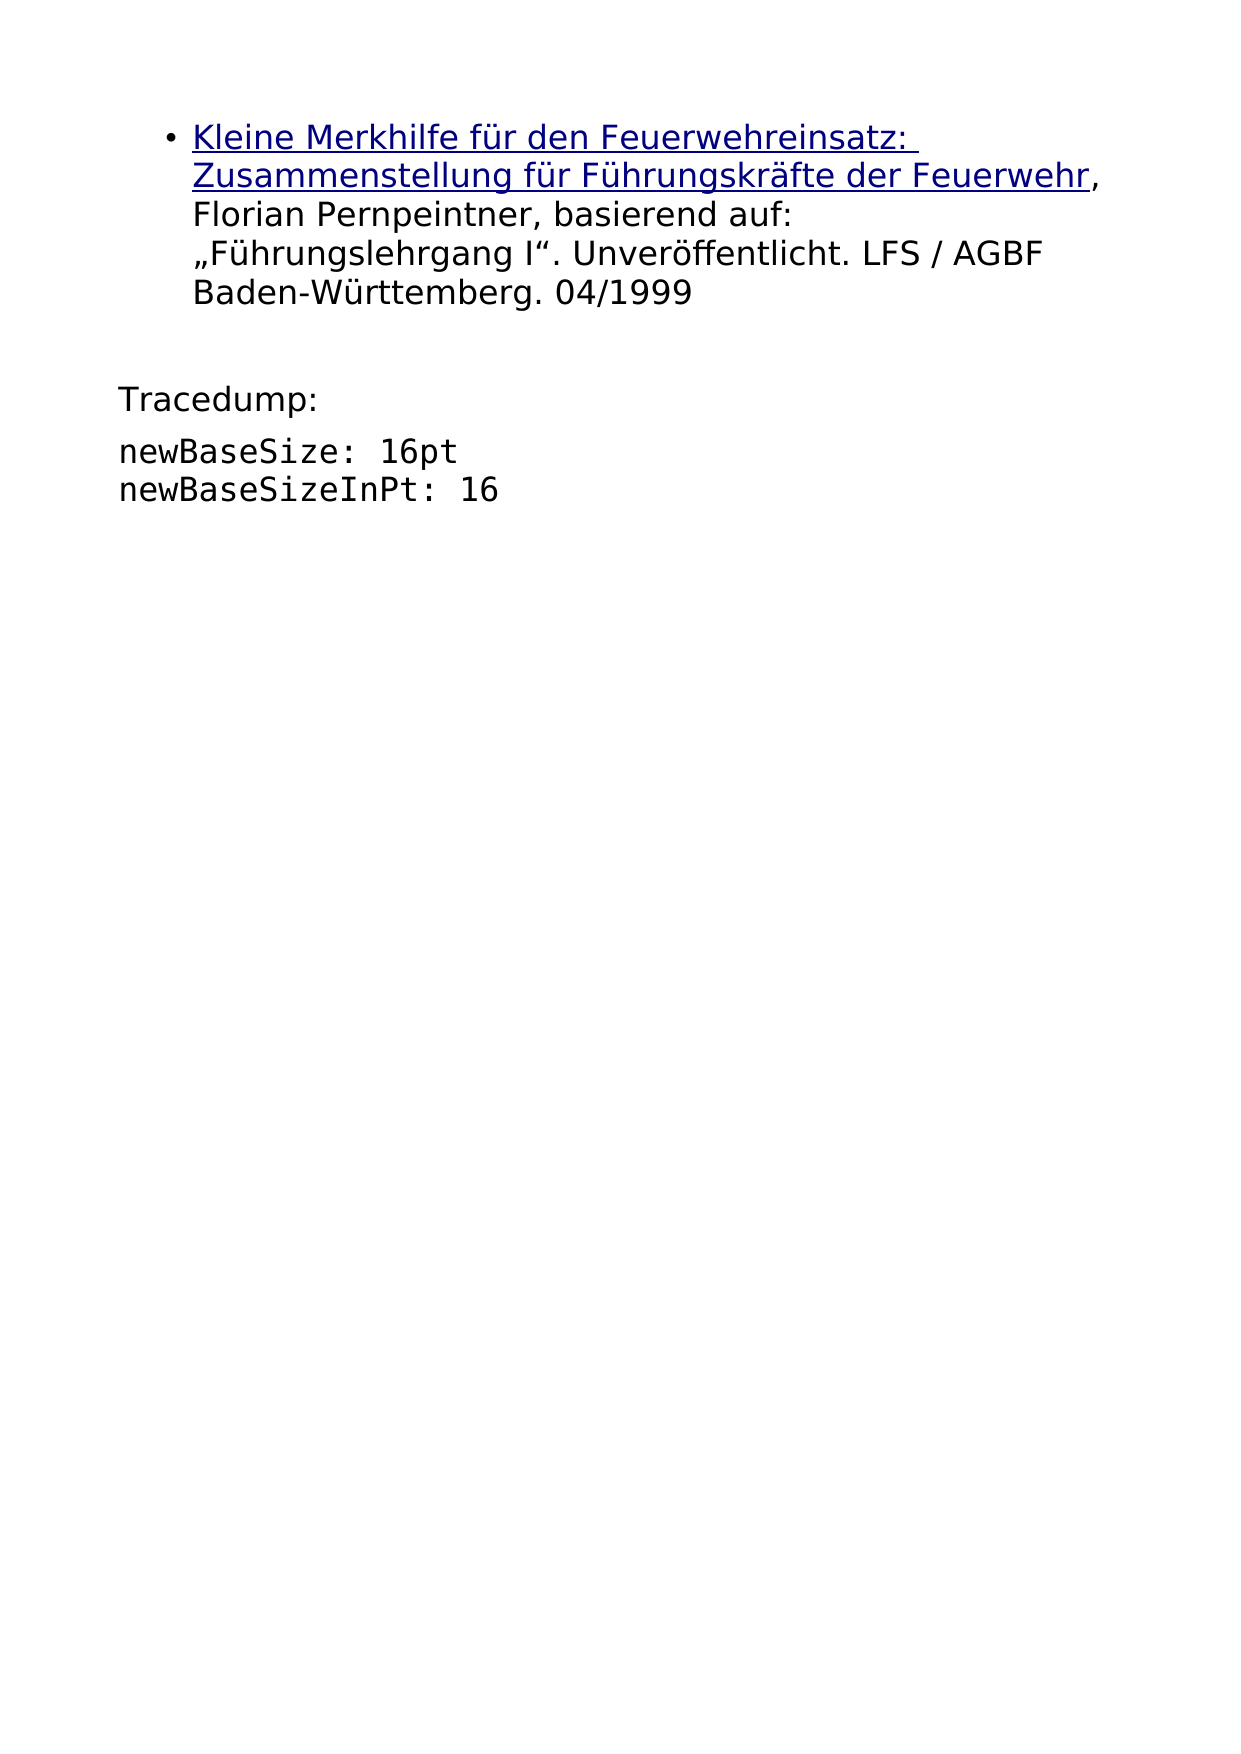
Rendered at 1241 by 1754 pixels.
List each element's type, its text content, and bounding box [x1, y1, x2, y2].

text newBaseSize: 16pt newBaseSizeInPt: 16 [118, 432, 1122, 510]
list Kleine Merkhilfe für den Feuerwehreinsatz: Zusammenstellung für Führungskräfte der Feuerwehr, Florian Pernpeintner, basierend auf: „Führungslehrgang I“. Unveröffentlicht. LFS / AGBF Baden-Württemberg. 04/1999 [177, 118, 1122, 312]
text Tracedump: [118, 342, 1122, 419]
